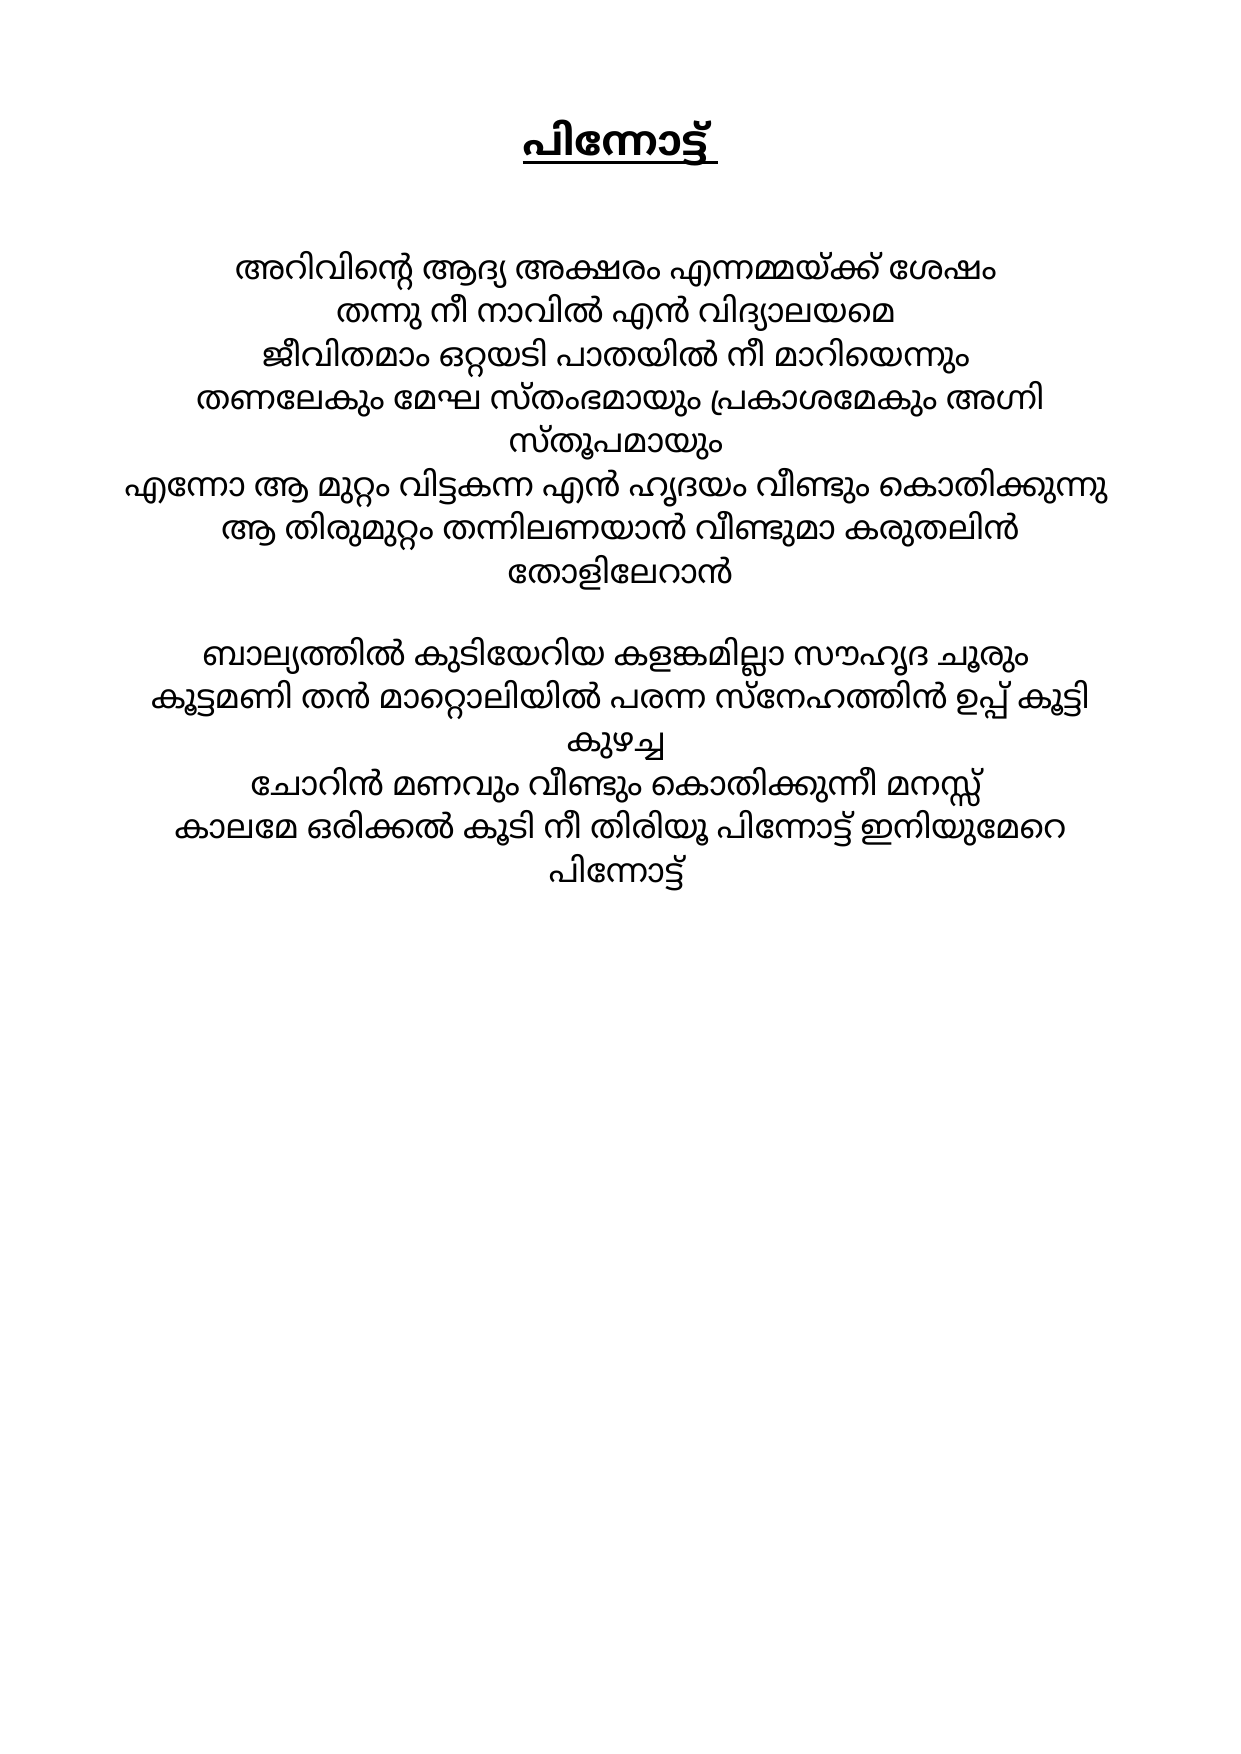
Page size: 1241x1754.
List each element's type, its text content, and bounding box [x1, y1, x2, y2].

text ജീവിതമാം ഒറ്റയടി പാതയിൽ നീ മാറിയെന്നും [118, 336, 1122, 379]
text കാലമേ ഒരിക്കൽ കൂടി നീ തിരിയൂ പിന്നോട്ട് ഇനിയുമേറെ പിന്നോട്ട് [118, 809, 1122, 896]
text പിന്നോട്ട് [118, 118, 1122, 172]
text ആ തിരുമുറ്റം തന്നിലണയാൻ വീണ്ടുമാ കരുതലിൻ തോളിലേറാൻ [118, 510, 1122, 597]
text കൂട്ടമണി തൻ മാറ്റൊലിയിൽ പരന്ന സ്നേഹത്തിൻ ഉപ്പ് കൂട്ടി കുഴച്ച [118, 678, 1122, 765]
text എന്നോ ആ മുറ്റം വിട്ടകന്ന എൻ ഹൃദയം വീണ്ടും കൊതിക്കുന്നു [118, 466, 1122, 510]
text ചോറിൻ മണവും വീണ്ടും കൊതിക്കുന്നീ മനസ്സ് [118, 765, 1122, 809]
text തന്നു നീ നാവിൽ എൻ വിദ്യാലയമെ [118, 293, 1122, 336]
text ബാല്യത്തിൽ കുടിയേറിയ കളങ്കമില്ലാ സൗഹൃദ ചൂരും [118, 635, 1122, 678]
text തണലേകും മേഘ സ്തംഭമായും പ്രകാശമേകും അഗ്നി സ്‌തൂപമായും [118, 379, 1122, 466]
text അറിവിന്റെ ആദ്യ അക്ഷരം എന്നമ്മയ്ക്ക് ശേഷം [118, 249, 1122, 293]
